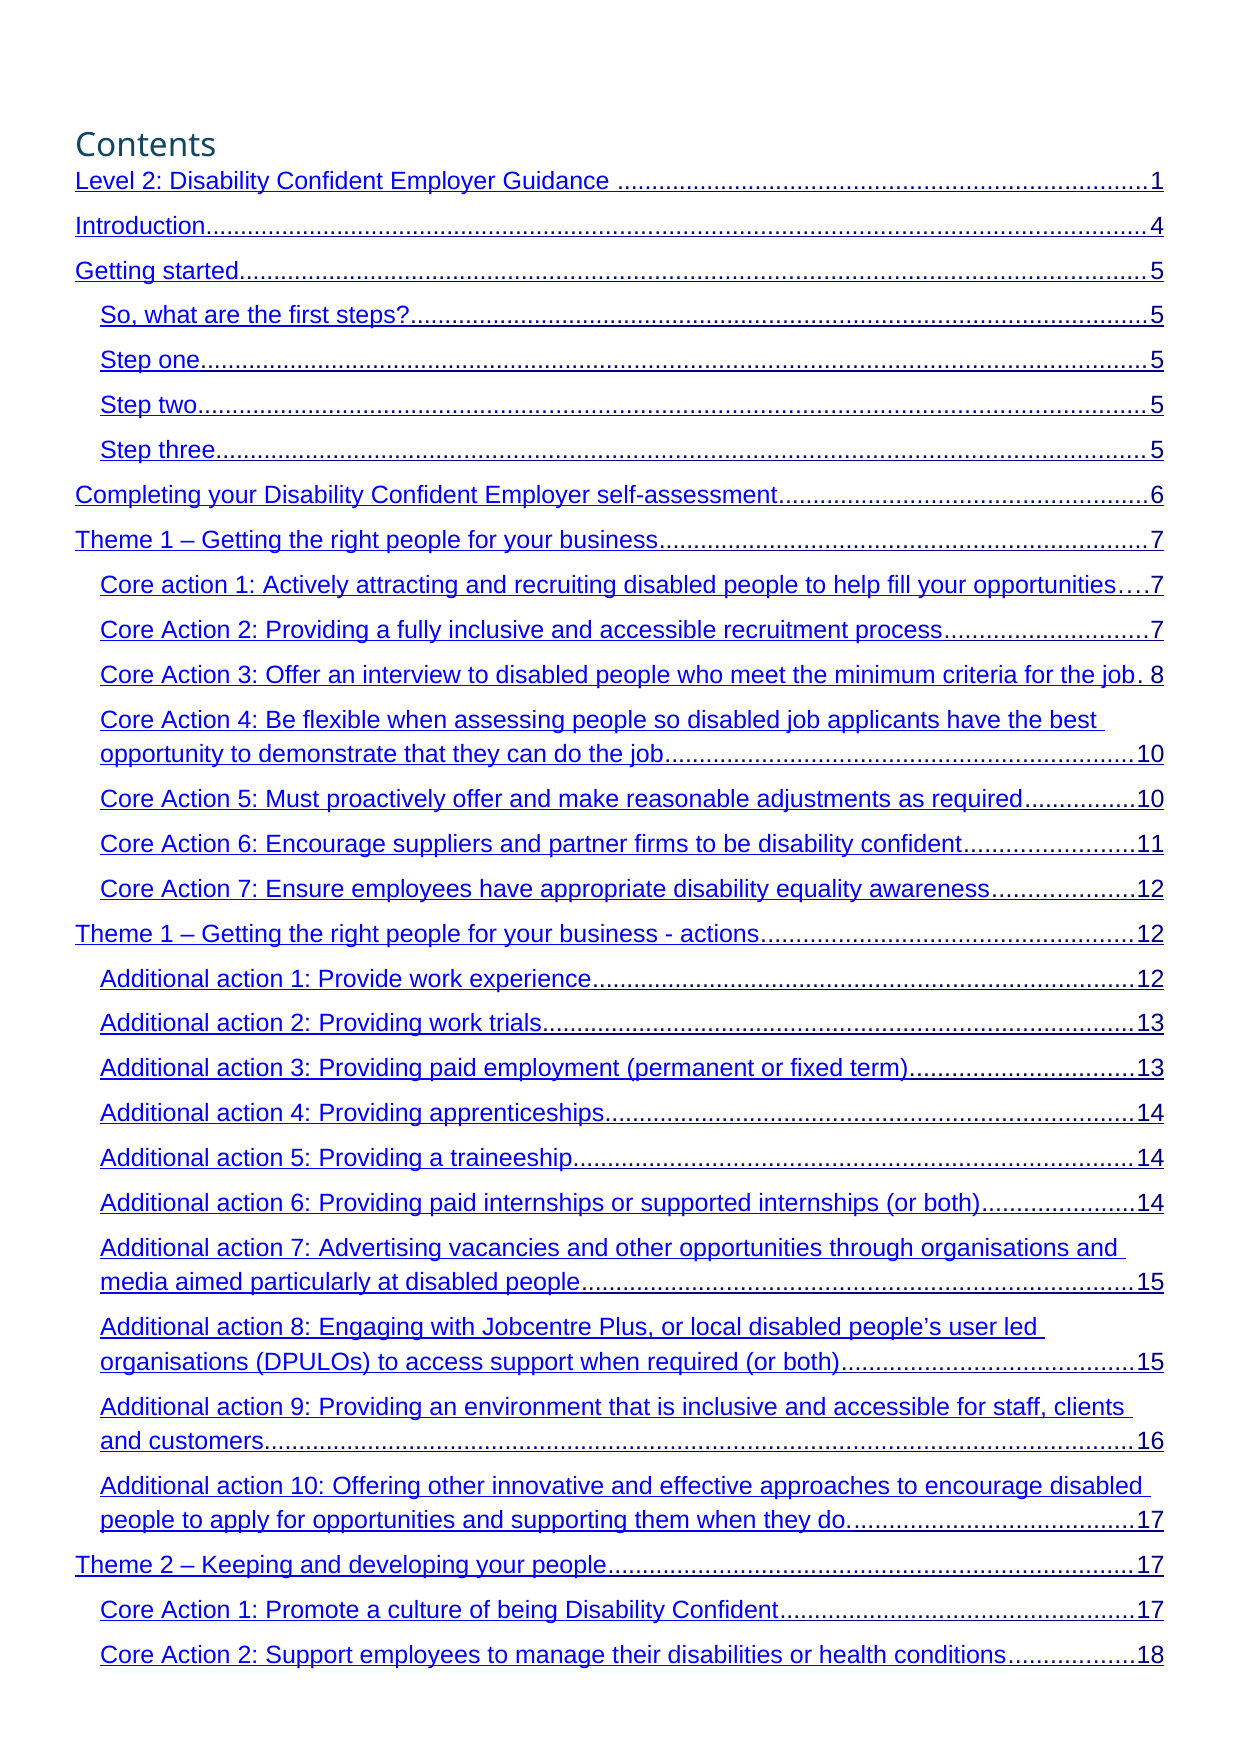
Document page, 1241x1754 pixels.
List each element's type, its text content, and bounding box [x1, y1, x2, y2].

text Step two 5 [100, 390, 1165, 419]
text Additional action 5: Providing a traineeship 14 [100, 1143, 1165, 1172]
text Additional action 3: Providing paid employment (permanent or fixed term) 13 [100, 1053, 1165, 1082]
text Step three 5 [100, 435, 1165, 464]
text Core Action 5: Must proactively offer and make reasonable adjustments as required 10 [100, 784, 1165, 813]
text Additional action 10: Offering other innovative and effective approaches to encourage disabled people to apply for opportunities and supporting them when they do. 17 [100, 1471, 1165, 1534]
text Additional action 8: Engaging with Jobcentre Plus, or local disabled people’s user led organisations (DPULOs) to access support when required (or both) 15 [100, 1312, 1165, 1376]
text Additional action 9: Providing an environment that is inclusive and accessible for staff, clients and customers 16 [100, 1392, 1165, 1455]
text Completing your Disability Confident Employer self-assessment 6 [75, 480, 1165, 509]
text Theme 1 – Getting the right people for your business 7 [75, 525, 1165, 554]
text Core Action 1: Promote a culture of being Disability Confident 17 [100, 1595, 1165, 1624]
subtitle Contents [75, 120, 1165, 166]
text Additional action 7: Advertising vacancies and other opportunities through organisations and media aimed particularly at disabled people 15 [100, 1233, 1165, 1296]
text Additional action 2: Providing work trials 13 [100, 1008, 1165, 1037]
text Core Action 2: Providing a fully inclusive and accessible recruitment process 7 [100, 615, 1165, 643]
text Core Action 7: Ensure employees have appropriate disability equality awareness 12 [100, 874, 1165, 902]
text Step one 5 [100, 345, 1165, 374]
text Additional action 4: Providing apprenticeships 14 [100, 1098, 1165, 1127]
text Core Action 4: Be flexible when assessing people so disabled job applicants have the best opportunity to demonstrate that they can do the job 10 [100, 704, 1165, 768]
text Core Action 6: Encourage suppliers and partner firms to be disability confident 11 [100, 829, 1165, 858]
text Core action 1: Actively attracting and recruiting disabled people to help fill your opportunities 7 [100, 570, 1165, 599]
text So, what are the first steps? 5 [100, 301, 1165, 329]
text Level 2: Disability Confident Employer Guidance 1 [75, 166, 1165, 194]
text Theme 2 – Keeping and developing your people 17 [75, 1550, 1165, 1579]
text Introduction 4 [75, 211, 1165, 239]
text Additional action 1: Provide work experience 12 [100, 963, 1165, 992]
text Theme 1 – Getting the right people for your business - actions 12 [75, 919, 1165, 947]
text Getting started 5 [75, 256, 1165, 284]
text Core Action 3: Offer an interview to disabled people who meet the minimum criteria for the job 8 [100, 660, 1165, 688]
text Additional action 6: Providing paid internships or supported internships (or both) 14 [100, 1188, 1165, 1217]
text Core Action 2: Support employees to manage their disabilities or health conditions 18 [100, 1640, 1165, 1669]
